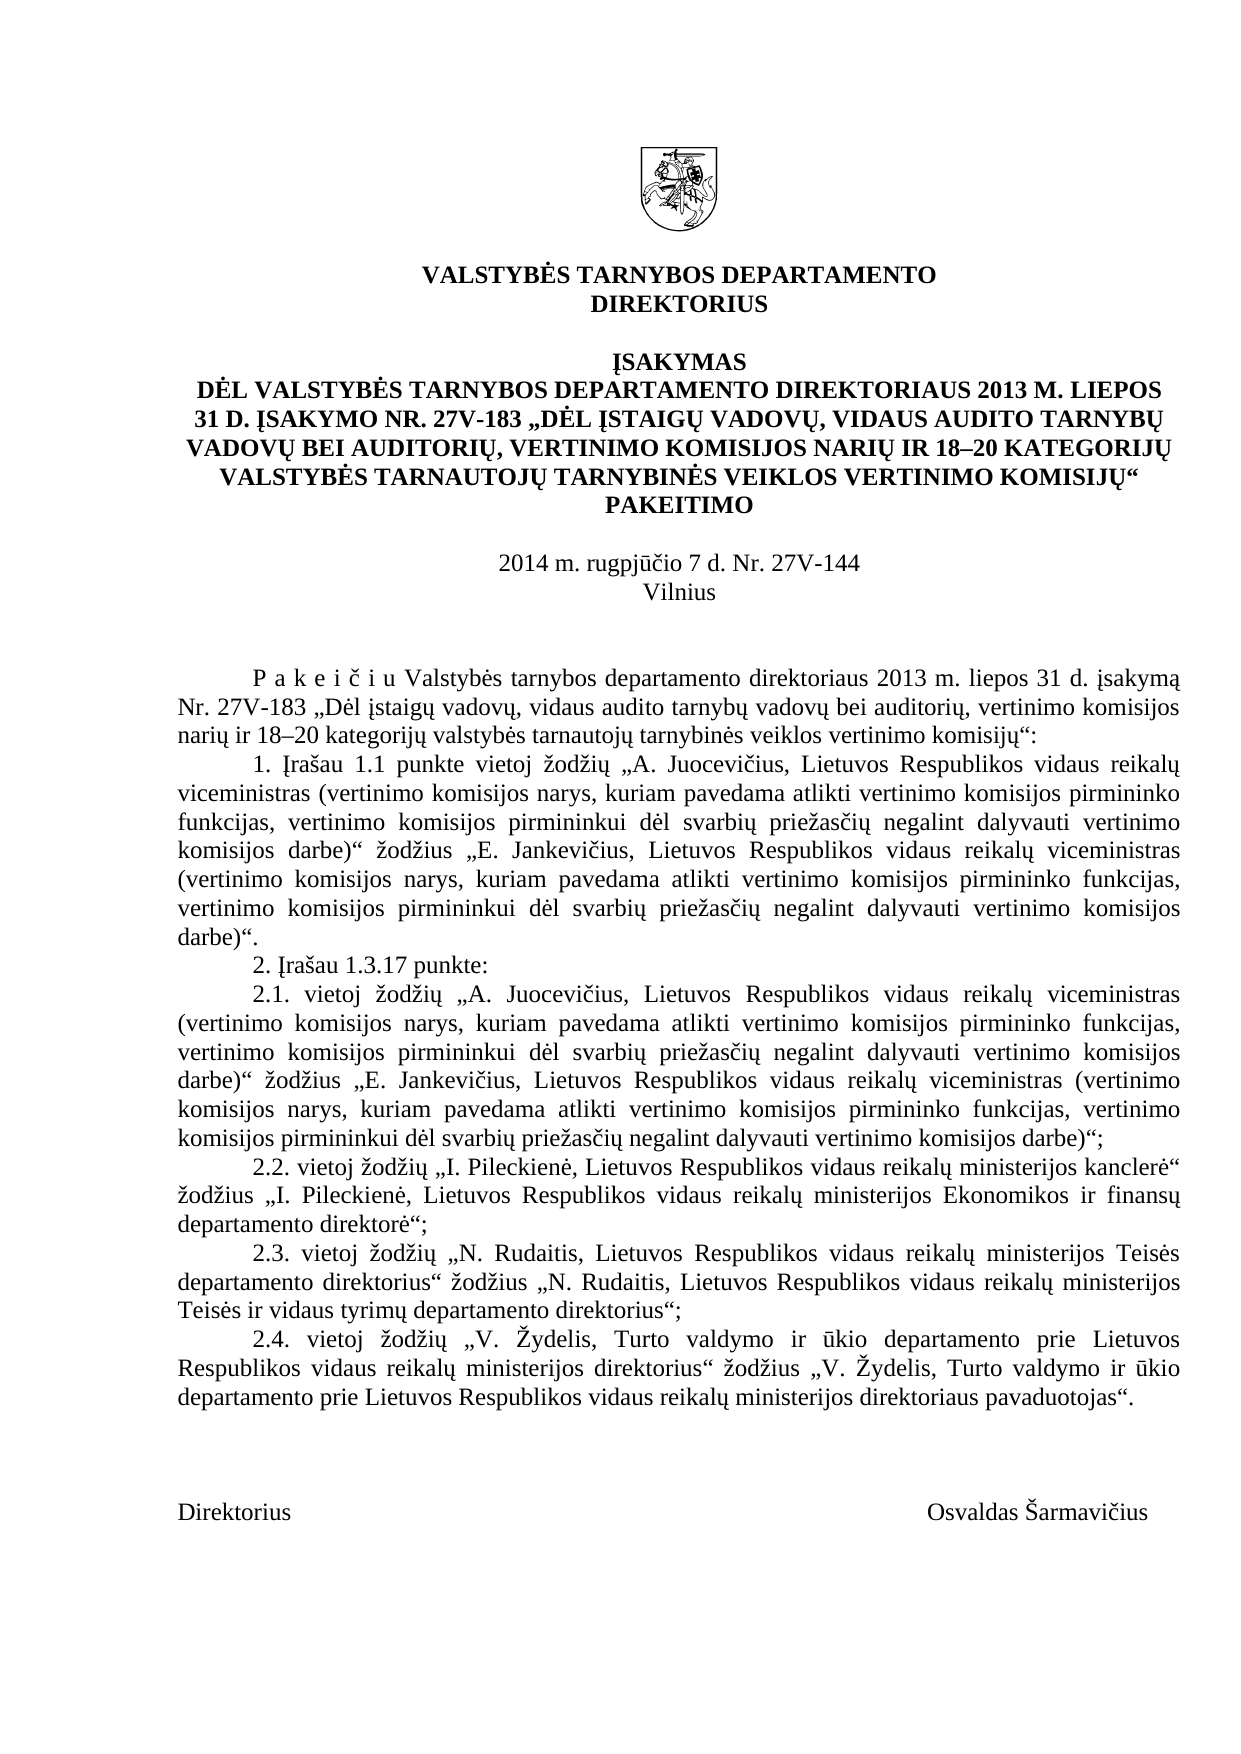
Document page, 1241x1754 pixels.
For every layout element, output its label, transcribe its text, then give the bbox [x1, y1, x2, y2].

text 2.3. vietoj žodžių „N. Rudaitis, Lietuvos Respublikos vidaus reikalų ministerijos Teisės departamento direktorius“ žodžius „N. Rudaitis, Lietuvos Respublikos vidaus reikalų ministerijos Teisės ir vidaus tyrimų departamento direktorius“; [177, 1238, 1181, 1324]
text 1. Įrašau 1.1 punkte vietoj žodžių „A. Juocevičius, Lietuvos Respublikos vidaus reikalų viceministras (vertinimo komisijos narys, kuriam pavedama atlikti vertinimo komisijos pirmininko funkcijas, vertinimo komisijos pirmininkui dėl svarbių priežasčių negalint dalyvauti vertinimo komisijos darbe)“ žodžius „E. Jankevičius, Lietuvos Respublikos vidaus reikalų viceministras (vertinimo komisijos narys, kuriam pavedama atlikti vertinimo komisijos pirmininko funkcijas, vertinimo komisijos pirmininkui dėl svarbių priežasčių negalint dalyvauti vertinimo komisijos darbe)“. [177, 749, 1181, 951]
text DIREKTORIUS [177, 289, 1181, 318]
text Vilnius [177, 577, 1181, 606]
text 2.4. vietoj žodžių „V. Žydelis, Turto valdymo ir ūkio departamento prie Lietuvos Respublikos vidaus reikalų ministerijos direktorius“ žodžius „V. Žydelis, Turto valdymo ir ūkio departamento prie Lietuvos Respublikos vidaus reikalų ministerijos direktoriaus pavaduotojas“. [177, 1324, 1181, 1411]
text 2.2. vietoj žodžių „I. Pileckienė, Lietuvos Respublikos vidaus reikalų ministerijos kanclerė“ žodžius „I. Pileckienė, Lietuvos Respublikos vidaus reikalų ministerijos Ekonomikos ir finansų departamento direktorė“; [177, 1152, 1181, 1238]
text P a k e i č i u Valstybės tarnybos departamento direktoriaus 2013 m. liepos 31 d. įsakymą Nr. 27V-183 „Dėl įstaigų vadovų, vidaus audito tarnybų vadovų bei auditorių, vertinimo komisijos narių ir 18–20 kategorijų valstybės tarnautojų tarnybinės veiklos vertinimo komisijų“: [177, 663, 1181, 749]
text 2014 m. rugpjūčio 7 d. Nr. 27V-144 [177, 548, 1181, 577]
text DĖL VALSTYBĖS TARNYBOS DEPARTAMENTO DIREKTORIAUS 2013 M. LIEPOS 31 D. ĮSAKYMO NR. 27V-183 „DĖL ĮSTAIGŲ VADOVŲ, VIDAUS AUDITO TARNYBŲ VADOVŲ BEI AUDITORIŲ, VERTINIMO KOMISIJOS NARIŲ IR 18–20 KATEGORIJŲ VALSTYBĖS TARNAUTOJŲ TARNYBINĖS VEIKLOS VERTINIMO KOMISIJŲ“ PAKEITIMO [177, 376, 1181, 519]
text 2. Įrašau 1.3.17 punkte: [177, 951, 1181, 979]
text ĮSAKYMAS [177, 347, 1181, 376]
text VALSTYBĖS TARNYBOS DEPARTAMENTO [177, 261, 1181, 289]
text 2.1. vietoj žodžių „A. Juocevičius, Lietuvos Respublikos vidaus reikalų viceministras (vertinimo komisijos narys, kuriam pavedama atlikti vertinimo komisijos pirmininko funkcijas, vertinimo komisijos pirmininkui dėl svarbių priežasčių negalint dalyvauti vertinimo komisijos darbe)“ žodžius „E. Jankevičius, Lietuvos Respublikos vidaus reikalų viceministras (vertinimo komisijos narys, kuriam pavedama atlikti vertinimo komisijos pirmininko funkcijas, vertinimo komisijos pirmininkui dėl svarbių priežasčių negalint dalyvauti vertinimo komisijos darbe)“; [177, 979, 1181, 1152]
text Direktorius Osvaldas Šarmavičius [177, 1497, 1181, 1526]
